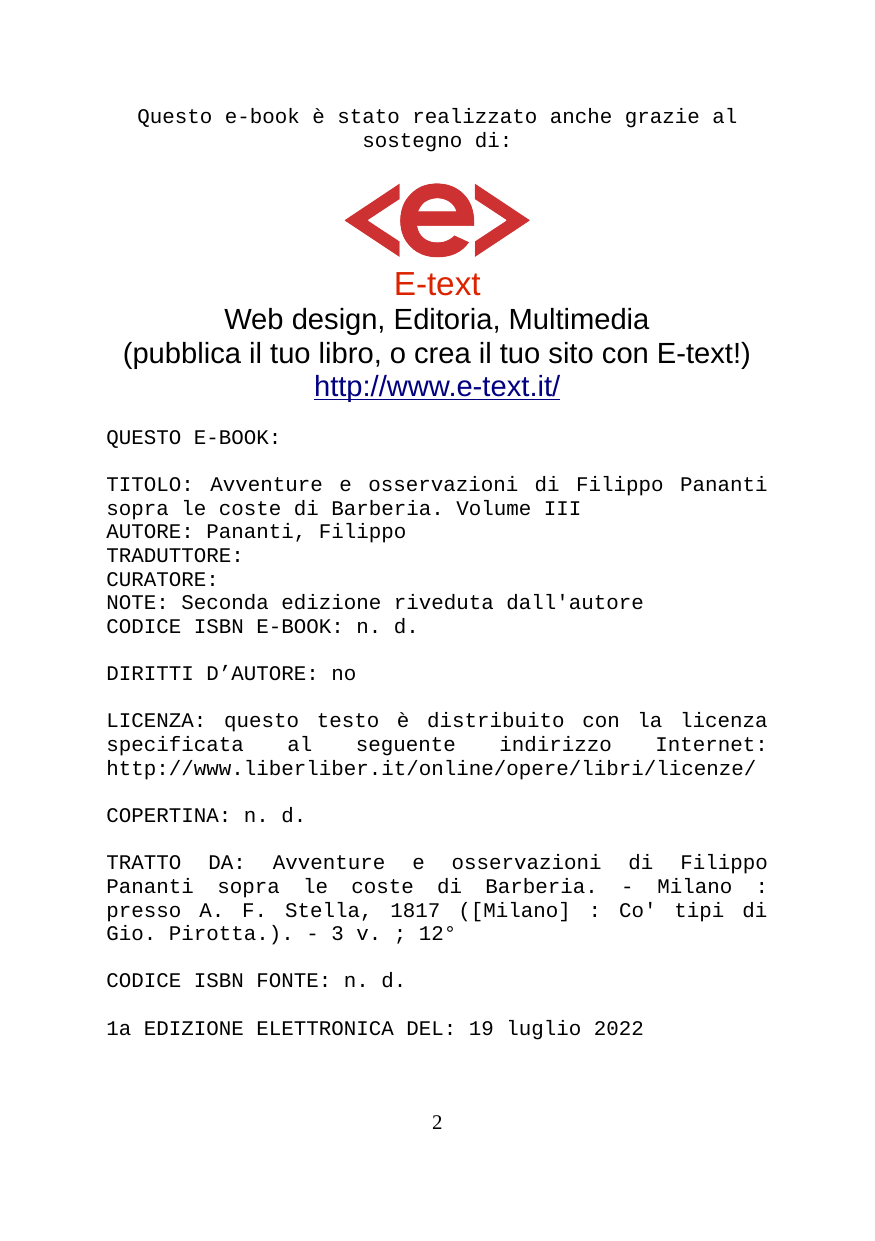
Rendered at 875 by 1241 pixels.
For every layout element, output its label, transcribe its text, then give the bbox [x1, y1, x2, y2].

text Questo e-book è stato realizzato anche grazie al sostegno di: [106, 106, 768, 153]
text AUTORE: Pananti, Filippo [106, 521, 768, 545]
text LICENZA: questo testo è distribuito con la licenza specificata al seguente indirizzo Internet: http://www.liberliber.it/online/opere/libri/licenze/ [106, 710, 768, 781]
text COPERTINA: n. d. [106, 805, 768, 829]
text E-text [106, 264, 768, 302]
text 1a EDIZIONE ELETTRONICA DEL: 19 luglio 2022 [106, 1018, 768, 1041]
text TRADUTTORE: [106, 545, 768, 568]
text Web design, Editoria, Multimedia [106, 302, 768, 336]
text http://www.e-text.it/ [106, 369, 768, 403]
picture [343, 183, 531, 258]
text CURATORE: [106, 568, 768, 592]
text CODICE ISBN E-BOOK: n. d. [106, 616, 768, 639]
text CODICE ISBN FONTE: n. d. [106, 971, 768, 994]
text (pubblica il tuo libro, o crea il tuo sito con E-text!) [106, 336, 768, 369]
text NOTE: Seconda edizione riveduta dall'autore [106, 592, 768, 616]
text QUESTO E-BOOK: [106, 427, 768, 450]
text TITOLO: Avventure e osservazioni di Filippo Pananti sopra le coste di Barberia. Volume III [106, 474, 768, 521]
text TRATTO DA: Avventure e osservazioni di Filippo Pananti sopra le coste di Barberia. - Milano : presso A. F. Stella, 1817 ([Milano] : Co' tipi di Gio. Pirotta.). - 3 v. ; 12° [106, 852, 768, 947]
text DIRITTI D’AUTORE: no [106, 663, 768, 687]
